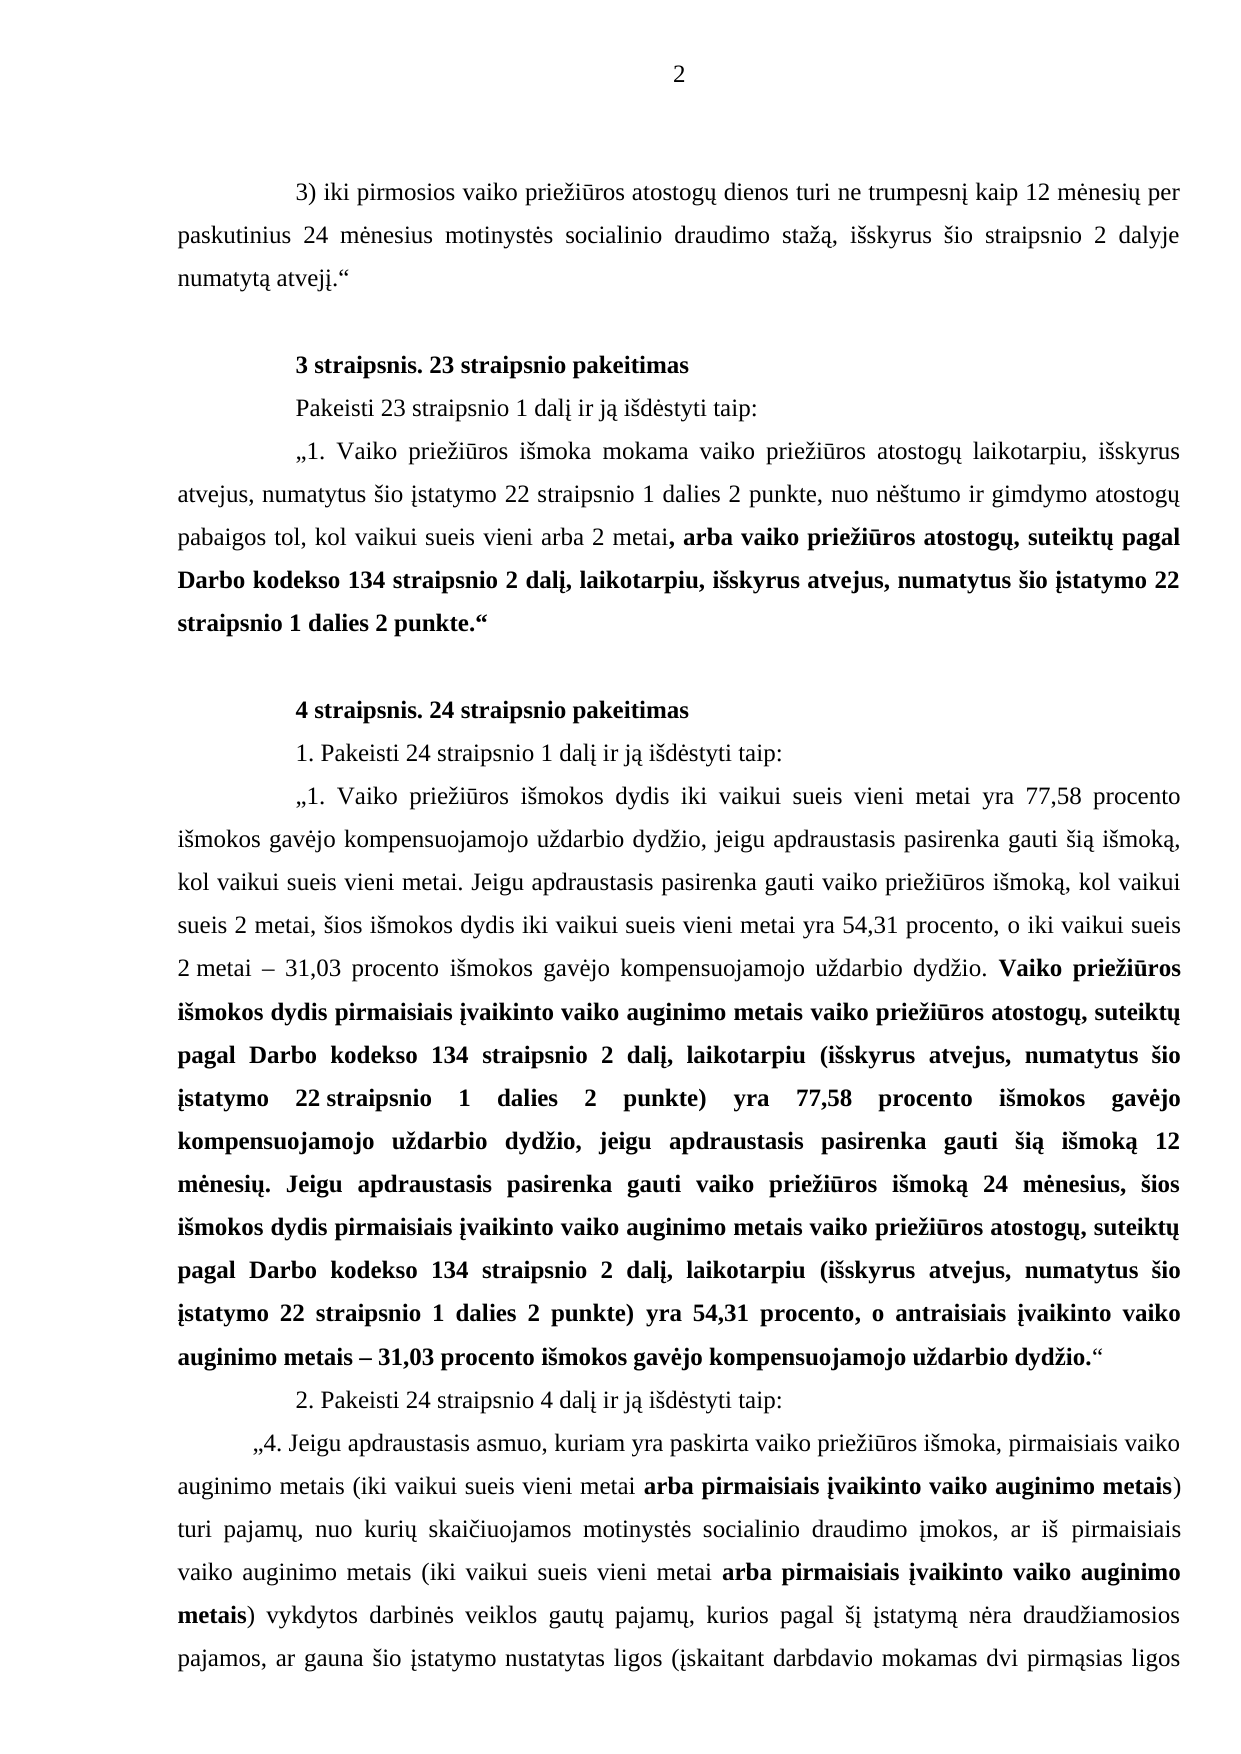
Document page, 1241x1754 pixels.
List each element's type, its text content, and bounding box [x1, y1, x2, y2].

text Pakeisti 23 straipsnio 1 dalį ir ją išdėstyti taip: [177, 393, 1181, 422]
text 4 straipsnis. 24 straipsnio pakeitimas [177, 695, 1181, 723]
text „1. Vaiko priežiūros išmokos dydis iki vaikui sueis vieni metai yra 77,58 procento išmokos gavėjo kompensuojamojo uždarbio dydžio, jeigu apdraustasis pasirenka gauti šią išmoką, kol vaikui sueis vieni metai. Jeigu apdraustasis pasirenka gauti vaiko priežiūros išmoką, kol vaikui sueis 2 metai, šios išmokos dydis iki vaikui sueis vieni metai yra 54,31 procento, o iki vaikui sueis 2 metai – 31,03 procento išmokos gavėjo kompensuojamojo uždarbio dydžio. Vaiko priežiūros išmokos dydis pirmaisiais įvaikinto vaiko auginimo metais vaiko priežiūros atostogų, suteiktų pagal Darbo kodekso 134 straipsnio 2 dalį, laikotarpiu (išskyrus atvejus, numatytus šio įstatymo 22 straipsnio 1 dalies 2 punkte) yra 77,58 procento išmokos gavėjo kompensuojamojo uždarbio dydžio, jeigu apdraustasis pasirenka gauti šią išmoką 12 mėnesių. Jeigu apdraustasis pasirenka gauti vaiko priežiūros išmoką 24 mėnesius, šios išmokos dydis pirmaisiais įvaikinto vaiko auginimo metais vaiko priežiūros atostogų, suteiktų pagal Darbo kodekso 134 straipsnio 2 dalį, laikotarpiu (išskyrus atvejus, numatytus šio įstatymo 22 straipsnio 1 dalies 2 punkte) yra 54,31 procento, o antraisiais įvaikinto vaiko auginimo metais – 31,03 procento išmokos gavėjo kompensuojamojo uždarbio dydžio.“ [177, 781, 1181, 1370]
text „1. Vaiko priežiūros išmoka mokama vaiko priežiūros atostogų laikotarpiu, išskyrus atvejus, numatytus šio įstatymo 22 straipsnio 1 dalies 2 punkte, nuo nėštumo ir gimdymo atostogų pabaigos tol, kol vaikui sueis vieni arba 2 metai, arba vaiko priežiūros atostogų, suteiktų pagal Darbo kodekso 134 straipsnio 2 dalį, laikotarpiu, išskyrus atvejus, numatytus šio įstatymo 22 straipsnio 1 dalies 2 punkte.“ [177, 436, 1181, 637]
text 3) iki pirmosios vaiko priežiūros atostogų dienos turi ne trumpesnį kaip 12 mėnesių per paskutinius 24 mėnesius motinystės socialinio draudimo stažą, išskyrus šio straipsnio 2 dalyje numatytą atvejį.“ [177, 177, 1181, 292]
text 2. Pakeisti 24 straipsnio 4 dalį ir ją išdėstyti taip: [177, 1385, 1181, 1413]
text 1. Pakeisti 24 straipsnio 1 dalį ir ją išdėstyti taip: [177, 738, 1181, 767]
text 3 straipsnis. 23 straipsnio pakeitimas [177, 350, 1181, 378]
text „4. Jeigu apdraustasis asmuo, kuriam yra paskirta vaiko priežiūros išmoka, pirmaisiais vaiko auginimo metais (iki vaikui sueis vieni metai arba pirmaisiais įvaikinto vaiko auginimo metais) turi pajamų, nuo kurių skaičiuojamos motinystės socialinio draudimo įmokos, ar iš pirmaisiais vaiko auginimo metais (iki vaikui sueis vieni metai arba pirmaisiais įvaikinto vaiko auginimo metais) vykdytos darbinės veiklos gautų pajamų, kurios pagal šį įstatymą nėra draudžiamosios pajamos, ar gauna šio įstatymo nustatytas ligos (įskaitant darbdavio mokamas dvi pirmąsias ligos [177, 1428, 1181, 1672]
